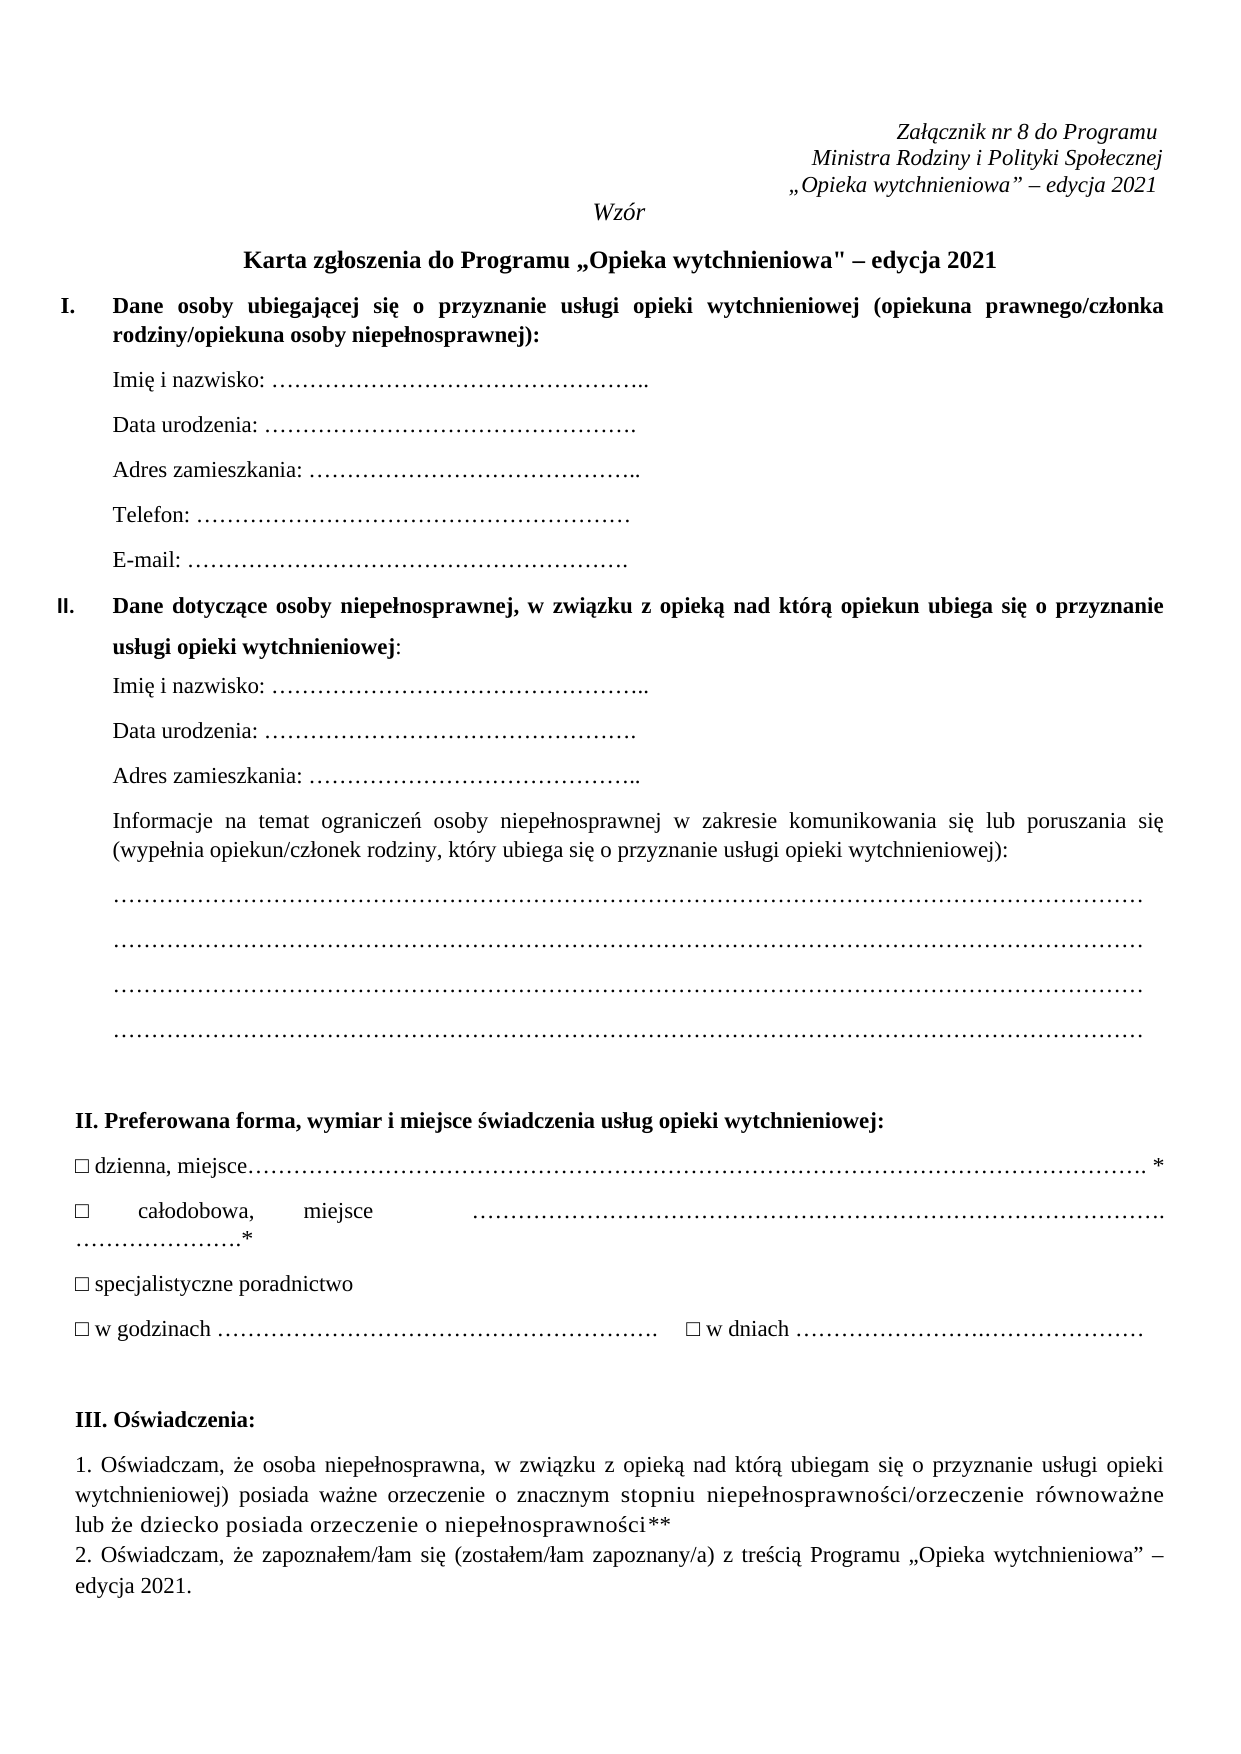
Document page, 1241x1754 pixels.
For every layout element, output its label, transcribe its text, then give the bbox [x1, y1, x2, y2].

list 1. Oświadczam, że osoba niepełnosprawna, w związku z opieką nad którą ubiegam się o przyznanie usługi opieki wytchnieniowej) posiada ważne orzeczenie o znacznym stopniu niepełnosprawności/orzeczenie równoważne lub że dziecko posiada orzeczenie o niepełnosprawności** [75, 1451, 1165, 1538]
text Karta zgłoszenia do Programu „Opieka wytchnieniowa" – edycja 2021 [75, 245, 1165, 274]
text Imię i nazwisko: ………………………………………….. [112, 366, 1165, 392]
text ……………………………………………………………………………………………………………………… [112, 1016, 1165, 1043]
text □ dzienna, miejsce………………………………………………………………………………………………………. * [75, 1152, 1165, 1178]
text II. Preferowana forma, wymiar i miejsce świadczenia usług opieki wytchnieniowej: [75, 1107, 1165, 1133]
text „Opieka wytchnieniowa” – edycja 2021 [75, 171, 1165, 197]
text Telefon: ………………………………………………… [112, 501, 1165, 528]
text E-mail: …………………………………………………. [112, 547, 1165, 573]
text Data urodzenia: …………………………………………. [112, 717, 1165, 744]
text Ministra Rodziny i Polityki Społecznej [75, 144, 1165, 171]
text □ całodobowa, miejsce ……………………………………………………………………………….………………….* [75, 1197, 1165, 1252]
text III. Oświadczenia: [75, 1406, 1165, 1432]
text ……………………………………………………………………………………………………………………… [112, 971, 1165, 998]
text Wzór [75, 197, 1165, 226]
list Dane osoby ubiegającej się o przyznanie usługi opieki wytchnieniowej (opiekuna prawnego/członka rodziny/opiekuna osoby niepełnosprawnej): [75, 293, 1165, 347]
text Załącznik nr 8 do Programu [75, 118, 1165, 144]
text □ specjalistyczne poradnictwo [75, 1270, 1165, 1297]
text Informacje na temat ograniczeń osoby niepełnosprawnej w zakresie komunikowania się lub poruszania się (wypełnia opiekun/członek rodziny, który ubiega się o przyznanie usługi opieki wytchnieniowej): [112, 808, 1165, 862]
text ……………………………………………………………………………………………………………………… [112, 881, 1165, 907]
text ……………………………………………………………………………………………………………………… [112, 926, 1165, 953]
text Adres zamieszkania: …………………………………….. [112, 456, 1165, 483]
text □ w godzinach …………………………………………………. □ w dniach …………………….………………… [75, 1316, 1165, 1342]
text Adres zamieszkania: …………………………………….. [112, 762, 1165, 789]
text Data urodzenia: …………………………………………. [112, 411, 1165, 438]
text 2. Oświadczam, że zapoznałem/łam się (zostałem/łam zapoznany/a) z treścią Programu „Opieka wytchnieniowa” – edycja 2021. [75, 1541, 1165, 1598]
list Dane dotyczące osoby niepełnosprawnej, w związku z opieką nad którą opiekun ubiega się o przyznanie usługi opieki wytchnieniowej: [75, 592, 1165, 659]
text Imię i nazwisko: ………………………………………….. [112, 672, 1165, 699]
